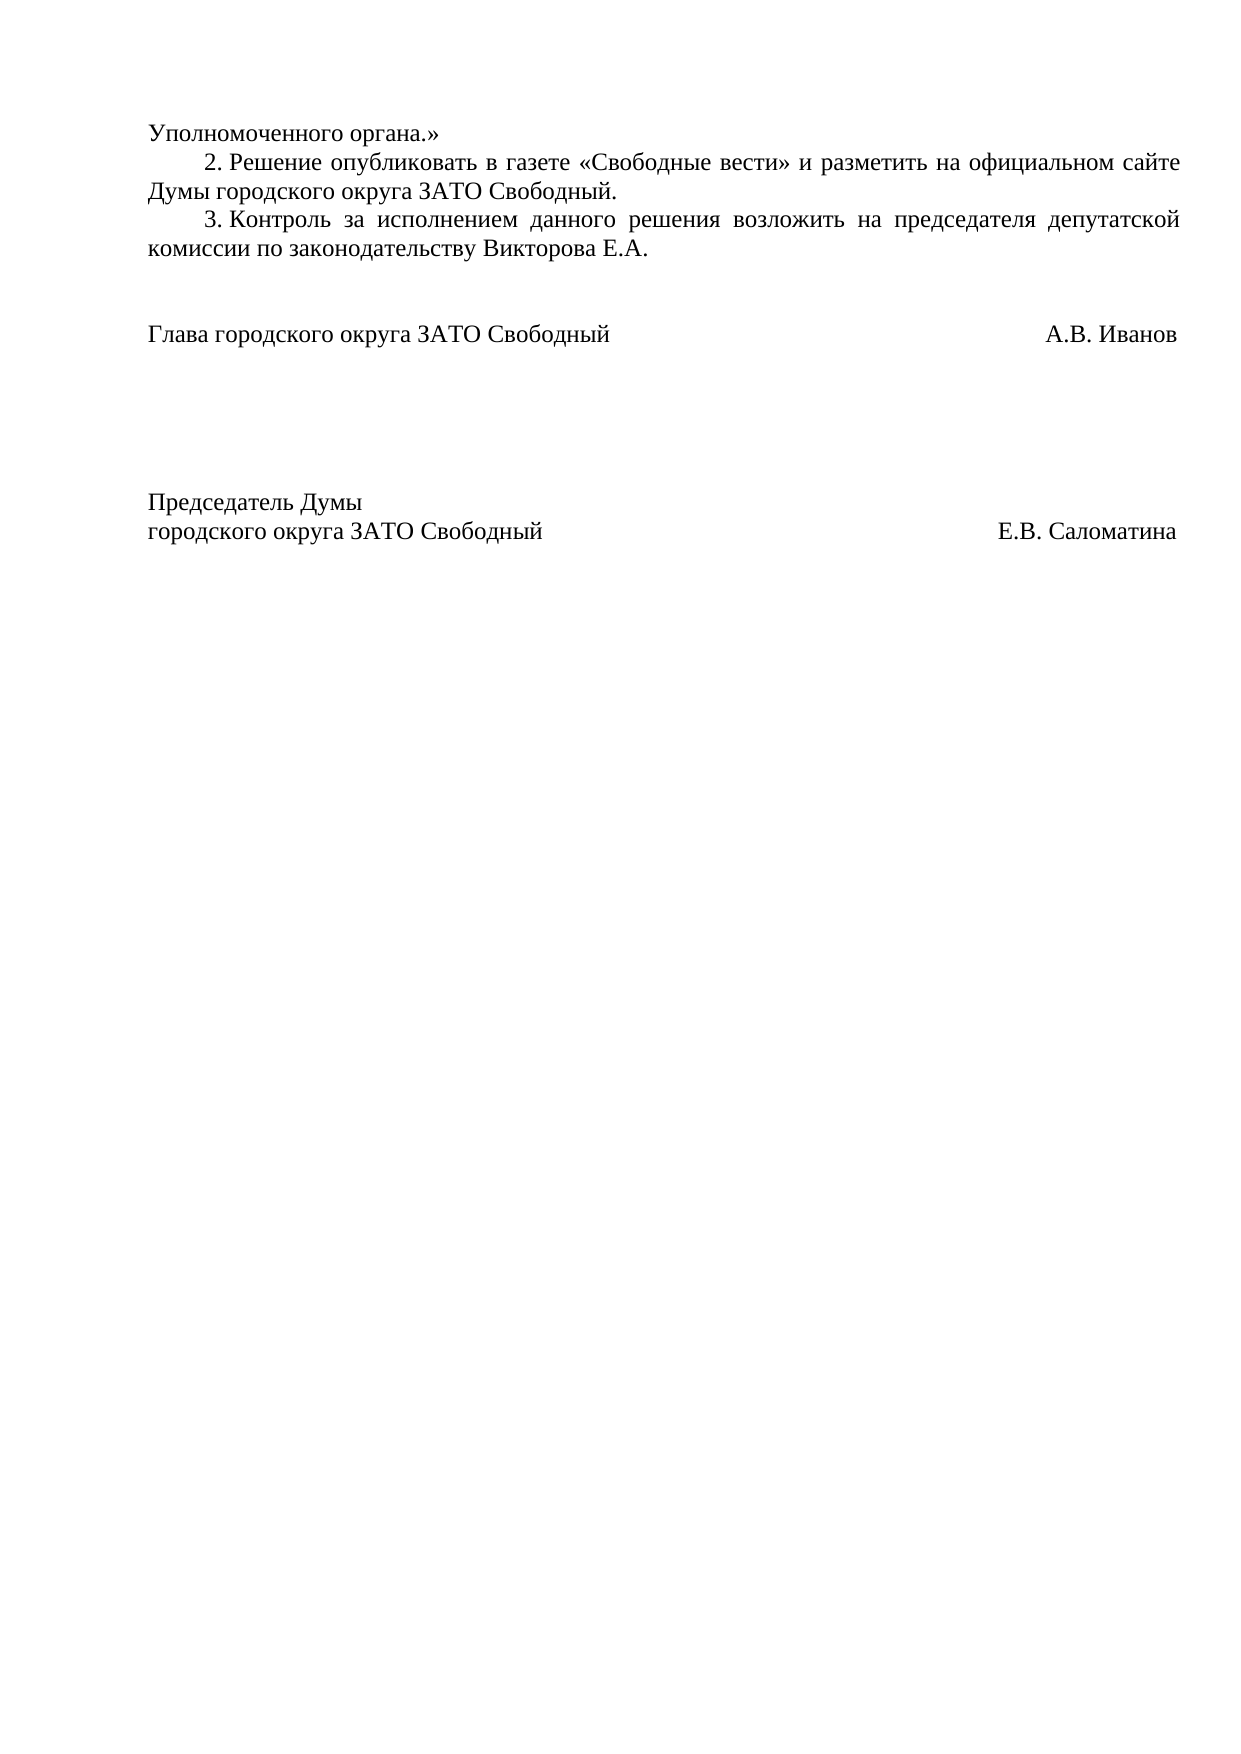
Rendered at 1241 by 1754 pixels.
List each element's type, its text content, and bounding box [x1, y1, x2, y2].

title 3. Контроль за исполнением данного решения возложить на председателя депутатской комиссии по законодательству Викторова Е.А. [148, 204, 1181, 262]
text Председатель Думы [148, 487, 1181, 516]
title Уполномоченного органа.» [148, 118, 1181, 147]
text городского округа ЗАТО Свободный Е.В. Саломатина [148, 516, 1181, 545]
title 2. Решение опубликовать в газете «Свободные вести» и разметить на официальном сайте Думы городского округа ЗАТО Свободный. [148, 147, 1181, 204]
text Глава городского округа ЗАТО Свободный А.В. Иванов [148, 319, 1181, 348]
